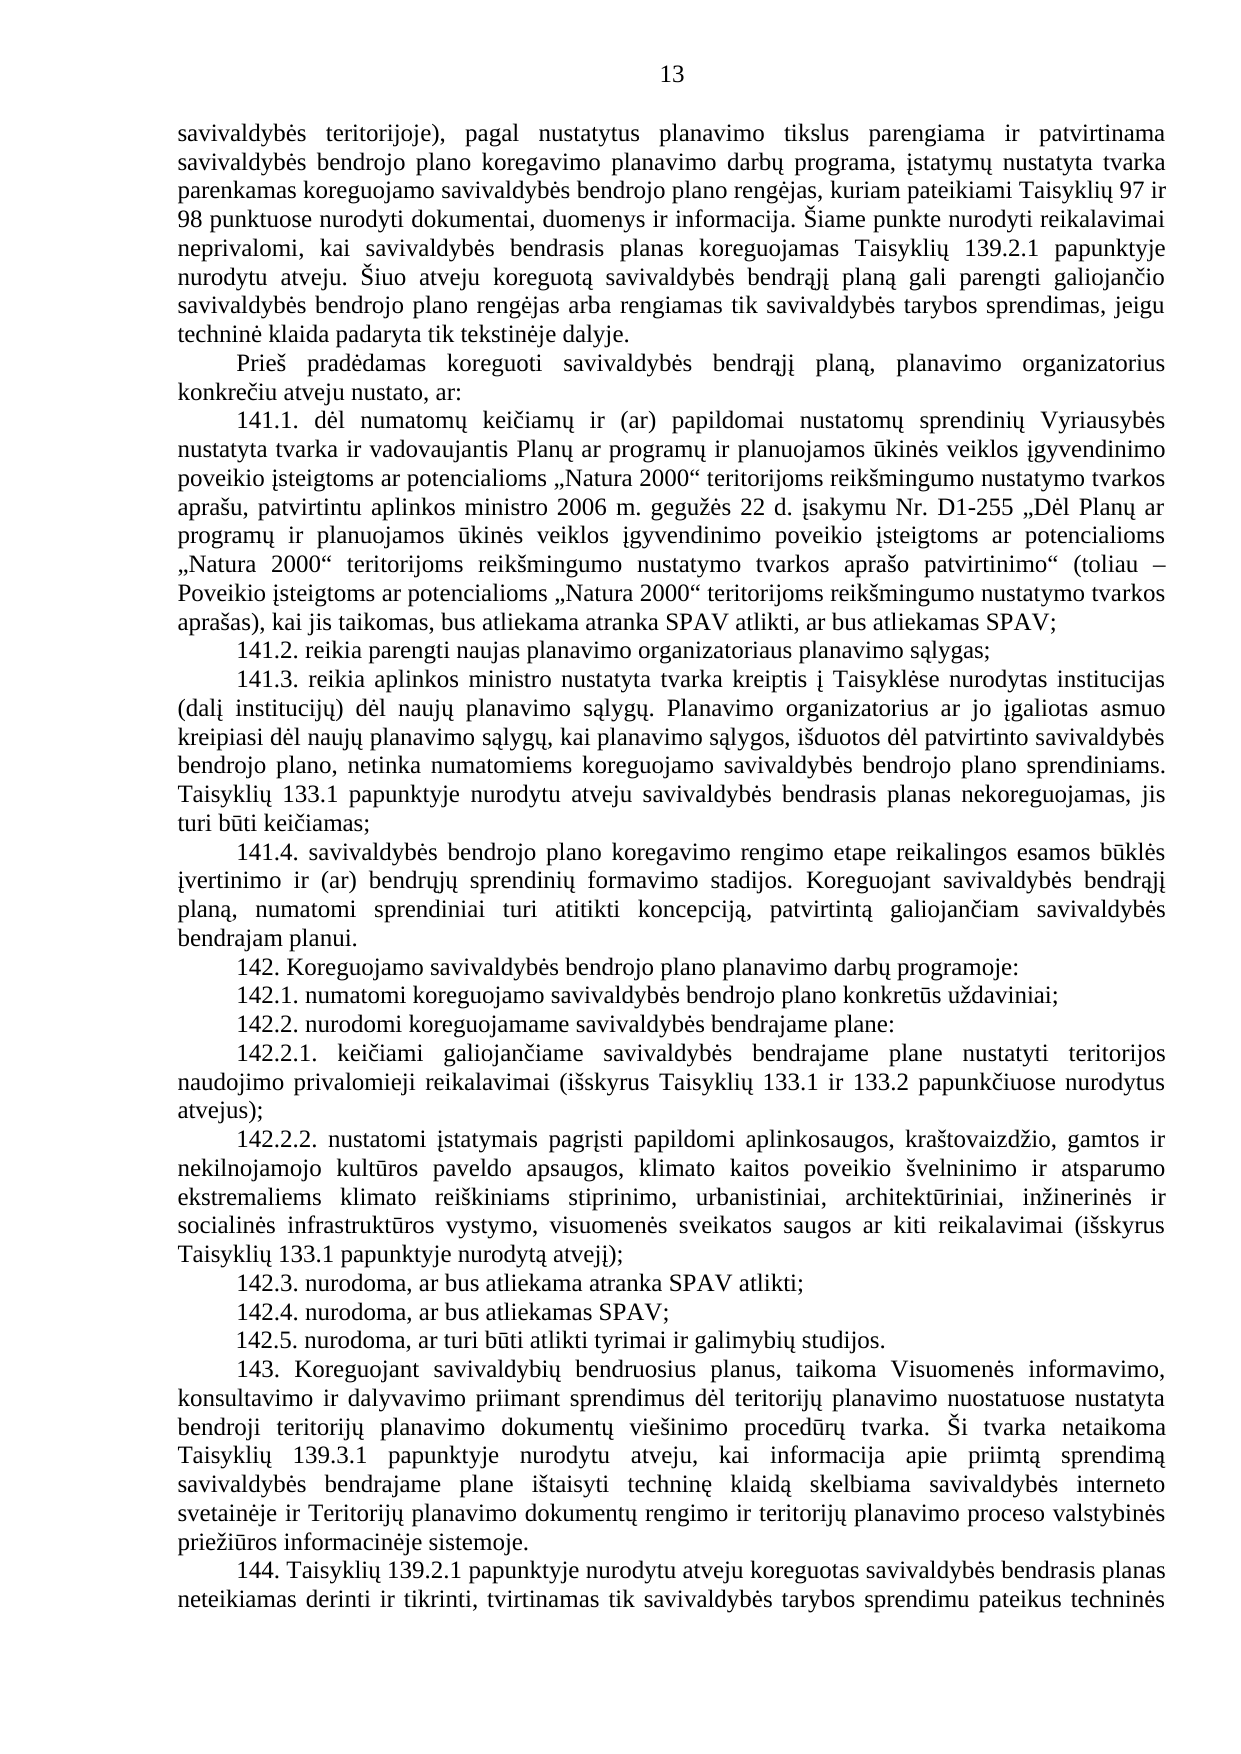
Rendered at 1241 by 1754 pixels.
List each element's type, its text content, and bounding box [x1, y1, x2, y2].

text 142.2.1. keičiami galiojančiame savivaldybės bendrajame plane nustatyti teritorijos naudojimo privalomieji reikalavimai (išskyrus Taisyklių 133.1 ir 133.2 papunkčiuose nurodytus atvejus); [177, 1038, 1166, 1124]
text 141.4. savivaldybės bendrojo plano koregavimo rengimo etape reikalingos esamos būklės įvertinimo ir (ar) bendrųjų sprendinių formavimo stadijos. Koreguojant savivaldybės bendrąjį planą, numatomi sprendiniai turi atitikti koncepciją, patvirtintą galiojančiam savivaldybės bendrajam planui. [177, 837, 1166, 952]
text 141.1. dėl numatomų keičiamų ir (ar) papildomai nustatomų sprendinių Vyriausybės nustatyta tvarka ir vadovaujantis Planų ar programų ir planuojamos ūkinės veiklos įgyvendinimo poveikio įsteigtoms ar potencialioms „Natura 2000“ teritorijoms reikšmingumo nustatymo tvarkos aprašu, patvirtintu aplinkos ministro 2006 m. gegužės 22 d. įsakymu Nr. D1-255 „Dėl Planų ar programų ir planuojamos ūkinės veiklos įgyvendinimo poveikio įsteigtoms ar potencialioms „Natura 2000“ teritorijoms reikšmingumo nustatymo tvarkos aprašo patvirtinimo“ (toliau – Poveikio įsteigtoms ar potencialioms „Natura 2000“ teritorijoms reikšmingumo nustatymo tvarkos aprašas), kai jis taikomas, bus atliekama atranka SPAV atlikti, ar bus atliekamas SPAV; [177, 406, 1166, 636]
text 142. Koreguojamo savivaldybės bendrojo plano planavimo darbų programoje: [177, 952, 1166, 981]
text 143. Koreguojant savivaldybių bendruosius planus, taikoma Visuomenės informavimo, konsultavimo ir dalyvavimo priimant sprendimus dėl teritorijų planavimo nuostatuose nustatyta bendroji teritorijų planavimo dokumentų viešinimo procedūrų tvarka. Ši tvarka netaikoma Taisyklių 139.3.1 papunktyje nurodytu atveju, kai informacija apie priimtą sprendimą savivaldybės bendrajame plane ištaisyti techninę klaidą skelbiama savivaldybės interneto svetainėje ir Teritorijų planavimo dokumentų rengimo ir teritorijų planavimo proceso valstybinės priežiūros informacinėje sistemoje. [177, 1354, 1166, 1556]
text 144. Taisyklių 139.2.1 papunktyje nurodytu atveju koreguotas savivaldybės bendrasis planas neteikiamas derinti ir tikrinti, tvirtinamas tik savivaldybės tarybos sprendimu pateikus techninės [177, 1556, 1166, 1613]
text 141.3. reikia aplinkos ministro nustatyta tvarka kreiptis į Taisyklėse nurodytas institucijas (dalį institucijų) dėl naujų planavimo sąlygų. Planavimo organizatorius ar jo įgaliotas asmuo kreipiasi dėl naujų planavimo sąlygų, kai planavimo sąlygos, išduotos dėl patvirtinto savivaldybės bendrojo plano, netinka numatomiems koreguojamo savivaldybės bendrojo plano sprendiniams. Taisyklių 133.1 papunktyje nurodytu atveju savivaldybės bendrasis planas nekoreguojamas, jis turi būti keičiamas; [177, 664, 1166, 837]
text savivaldybės teritorijoje), pagal nustatytus planavimo tikslus parengiama ir patvirtinama savivaldybės bendrojo plano koregavimo planavimo darbų programa, įstatymų nustatyta tvarka parenkamas koreguojamo savivaldybės bendrojo plano rengėjas, kuriam pateikiami Taisyklių 97 ir 98 punktuose nurodyti dokumentai, duomenys ir informacija. Šiame punkte nurodyti reikalavimai neprivalomi, kai savivaldybės bendrasis planas koreguojamas Taisyklių 139.2.1 papunktyje nurodytu atveju. Šiuo atveju koreguotą savivaldybės bendrąjį planą gali parengti galiojančio savivaldybės bendrojo plano rengėjas arba rengiamas tik savivaldybės tarybos sprendimas, jeigu techninė klaida padaryta tik tekstinėje dalyje. [177, 118, 1166, 348]
text 142.4. nurodoma, ar bus atliekamas SPAV; [177, 1297, 1166, 1326]
text Prieš pradėdamas koreguoti savivaldybės bendrąjį planą, planavimo organizatorius konkrečiu atveju nustato, ar: [177, 348, 1166, 406]
text 142.3. nurodoma, ar bus atliekama atranka SPAV atlikti; [177, 1268, 1166, 1297]
text 142.5. nurodoma, ar turi būti atlikti tyrimai ir galimybių studijos. [177, 1326, 1166, 1354]
text 141.2. reikia parengti naujas planavimo organizatoriaus planavimo sąlygas; [177, 636, 1166, 664]
text 142.2. nurodomi koreguojamame savivaldybės bendrajame plane: [177, 1009, 1166, 1038]
text 142.1. numatomi koreguojamo savivaldybės bendrojo plano konkretūs uždaviniai; [177, 981, 1166, 1009]
text 142.2.2. nustatomi įstatymais pagrįsti papildomi aplinkosaugos, kraštovaizdžio, gamtos ir nekilnojamojo kultūros paveldo apsaugos, klimato kaitos poveikio švelninimo ir atsparumo ekstremaliems klimato reiškiniams stiprinimo, urbanistiniai, architektūriniai, inžinerinės ir socialinės infrastruktūros vystymo, visuomenės sveikatos saugos ar kiti reikalavimai (išskyrus Taisyklių 133.1 papunktyje nurodytą atvejį); [177, 1124, 1166, 1268]
